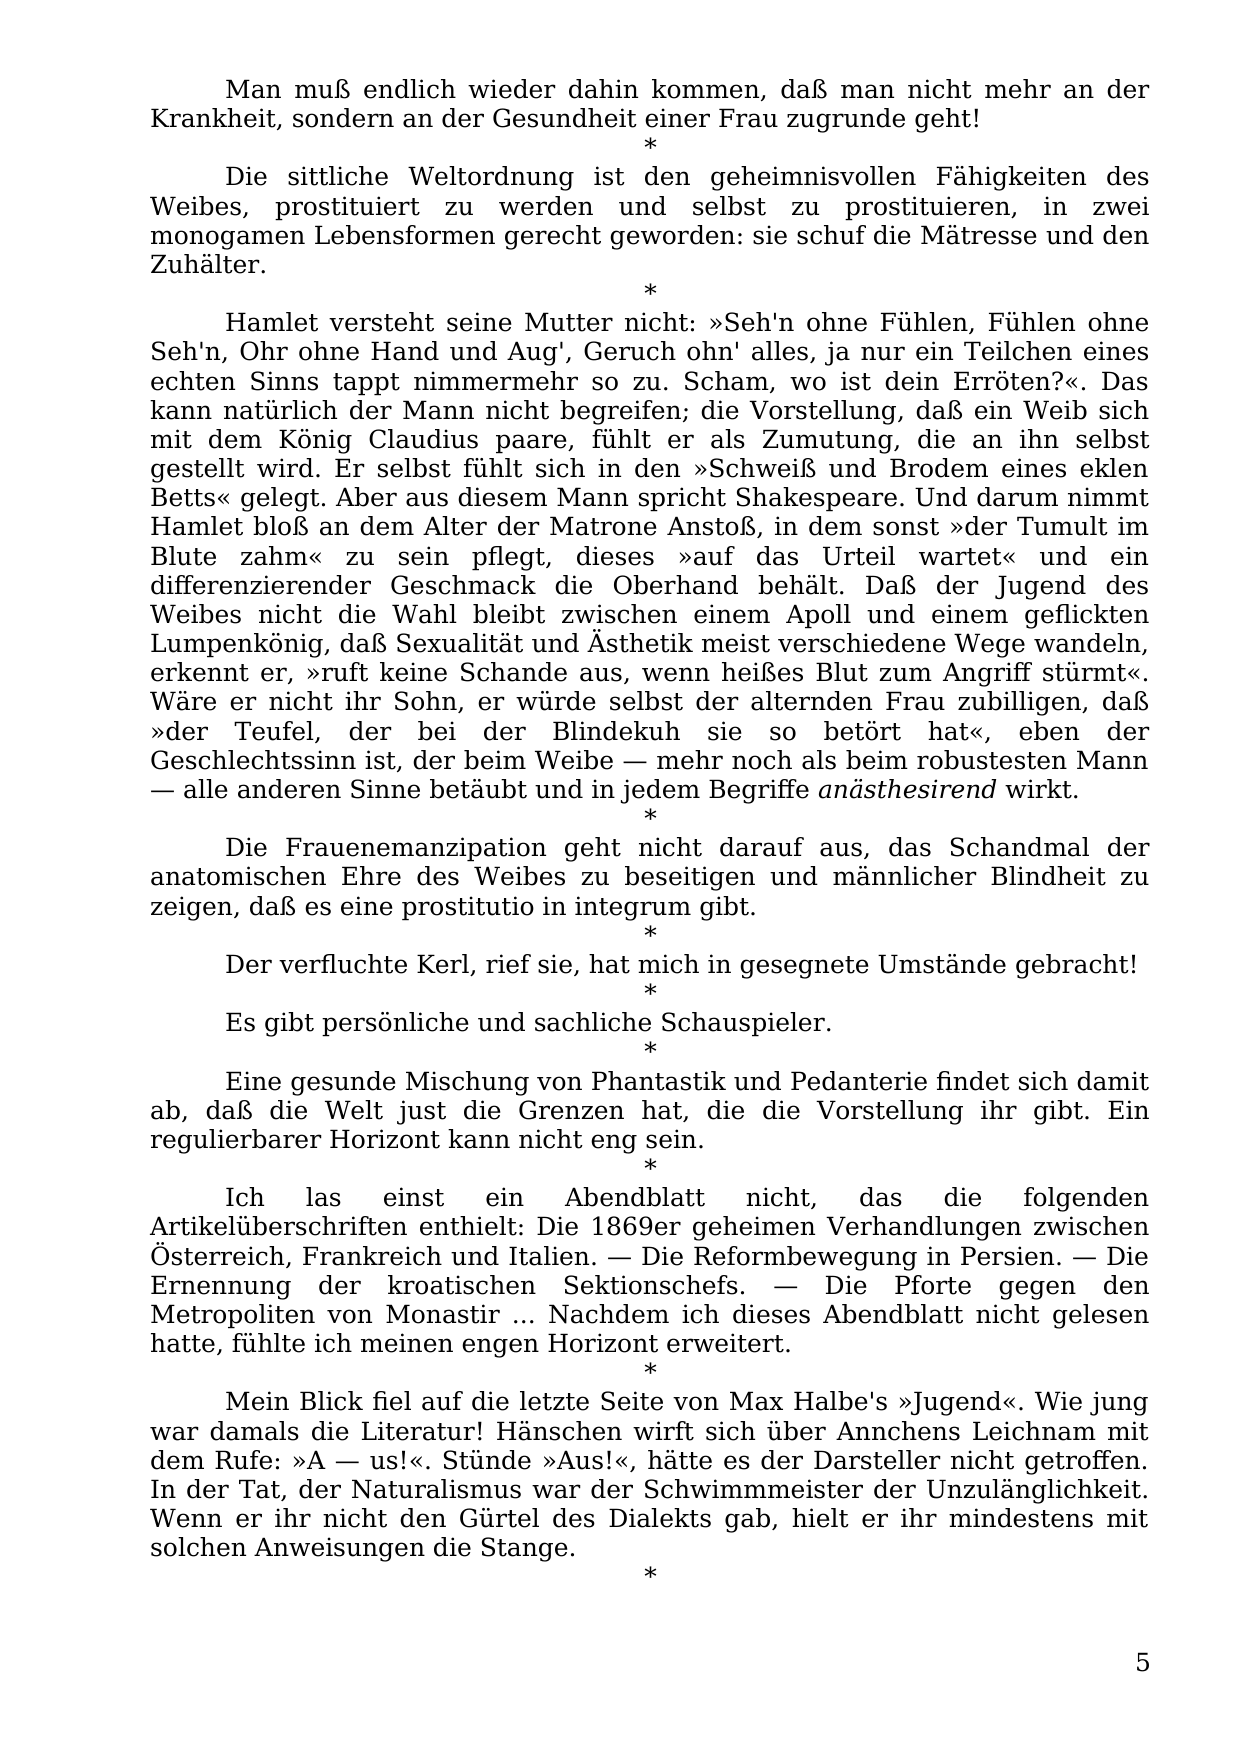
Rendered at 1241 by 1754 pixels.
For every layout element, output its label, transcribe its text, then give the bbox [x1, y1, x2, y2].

text * [150, 133, 1151, 162]
text Die Frauenemanzipation geht nicht darauf aus, das Schandmal der anatomischen Ehre des Weibes zu beseitigen und männlicher Blindheit zu zeigen, daß es eine prostitutio in integrum gibt. [150, 833, 1151, 921]
text Man muß endlich wieder dahin kommen, daß man nicht mehr an der Krankheit, sondern an der Gesundheit einer Frau zugrunde geht! [150, 75, 1151, 133]
text Eine gesunde Mischung von Phantastik und Pedanterie findet sich damit ab, daß die Welt just die Grenzen hat, die die Vorstellung ihr gibt. Ein regulierbarer Horizont kann nicht eng sein. [150, 1067, 1151, 1154]
text * [150, 1358, 1151, 1387]
text * [150, 921, 1151, 950]
text Es gibt persönliche und sachliche Schauspieler. [150, 1008, 1151, 1037]
text * [150, 1037, 1151, 1067]
text * [150, 804, 1151, 833]
text Ich las einst ein Abendblatt nicht, das die folgenden Artikelüberschriften enthielt: Die 1869er geheimen Verhandlungen zwischen Österreich, Frankreich und Italien. — Die Reformbewegung in Persien. — Die Ernennung der kroatischen Sektionschefs. — Die Pforte gegen den Metropoliten von Monastir ... Nachdem ich dieses Abendblatt nicht gelesen hatte, fühlte ich meinen engen Horizont erweitert. [150, 1183, 1151, 1358]
text Die sittliche Weltordnung ist den geheimnisvollen Fähigkeiten des Weibes, prostituiert zu werden und selbst zu prostituieren, in zwei monogamen Lebensformen gerecht geworden: sie schuf die Mätresse und den Zuhälter. [150, 162, 1151, 279]
text Hamlet versteht seine Mutter nicht: »Seh'n ohne Fühlen, Fühlen ohne Seh'n, Ohr ohne Hand und Aug', Geruch ohn' alles, ja nur ein Teilchen eines echten Sinns tappt nimmermehr so zu. Scham, wo ist dein Erröten?«. Das kann natürlich der Mann nicht begreifen; die Vorstellung, daß ein Weib sich mit dem König Claudius paare, fühlt er als Zumutung, die an ihn selbst gestellt wird. Er selbst fühlt sich in den »Schweiß und Brodem eines eklen Betts« gelegt. Aber aus diesem Mann spricht Shakespeare. Und darum nimmt Hamlet bloß an dem Alter der Matrone Anstoß, in dem sonst »der Tumult im Blute zahm« zu sein pflegt, dieses »auf das Urteil wartet« und ein differenzierender Geschmack die Oberhand behält. Daß der Jugend des Weibes nicht die Wahl bleibt zwischen einem Apoll und einem geflickten Lumpenkönig, daß Sexualität und Ästhetik meist verschiedene Wege wandeln, erkennt er, »ruft keine Schande aus, wenn heißes Blut zum Angriff stürmt«. Wäre er nicht ihr Sohn, er würde selbst der alternden Frau zubilligen, daß »der Teufel, der bei der Blindekuh sie so betört hat«, eben der Geschlechtssinn ist, der beim Weibe — mehr noch als beim robustesten Mann — alle anderen Sinne betäubt und in jedem Begriffe anästhesirend wirkt. [150, 308, 1151, 804]
text * [150, 1154, 1151, 1183]
text * [150, 979, 1151, 1008]
text * [150, 1562, 1151, 1592]
text Der verfluchte Kerl, rief sie, hat mich in gesegnete Umstände gebracht! [150, 950, 1151, 979]
text Mein Blick fiel auf die letzte Seite von Max Halbe's »Jugend«. Wie jung war damals die Literatur! Hänschen wirft sich über Annchens Leichnam mit dem Rufe: »A — us!«. Stünde »Aus!«, hätte es der Darsteller nicht getroffen. In der Tat, der Naturalismus war der Schwimmmeister der Unzulänglichkeit. Wenn er ihr nicht den Gürtel des Dialekts gab, hielt er ihr mindestens mit solchen Anweisungen die Stange. [150, 1387, 1151, 1562]
text * [150, 279, 1151, 308]
